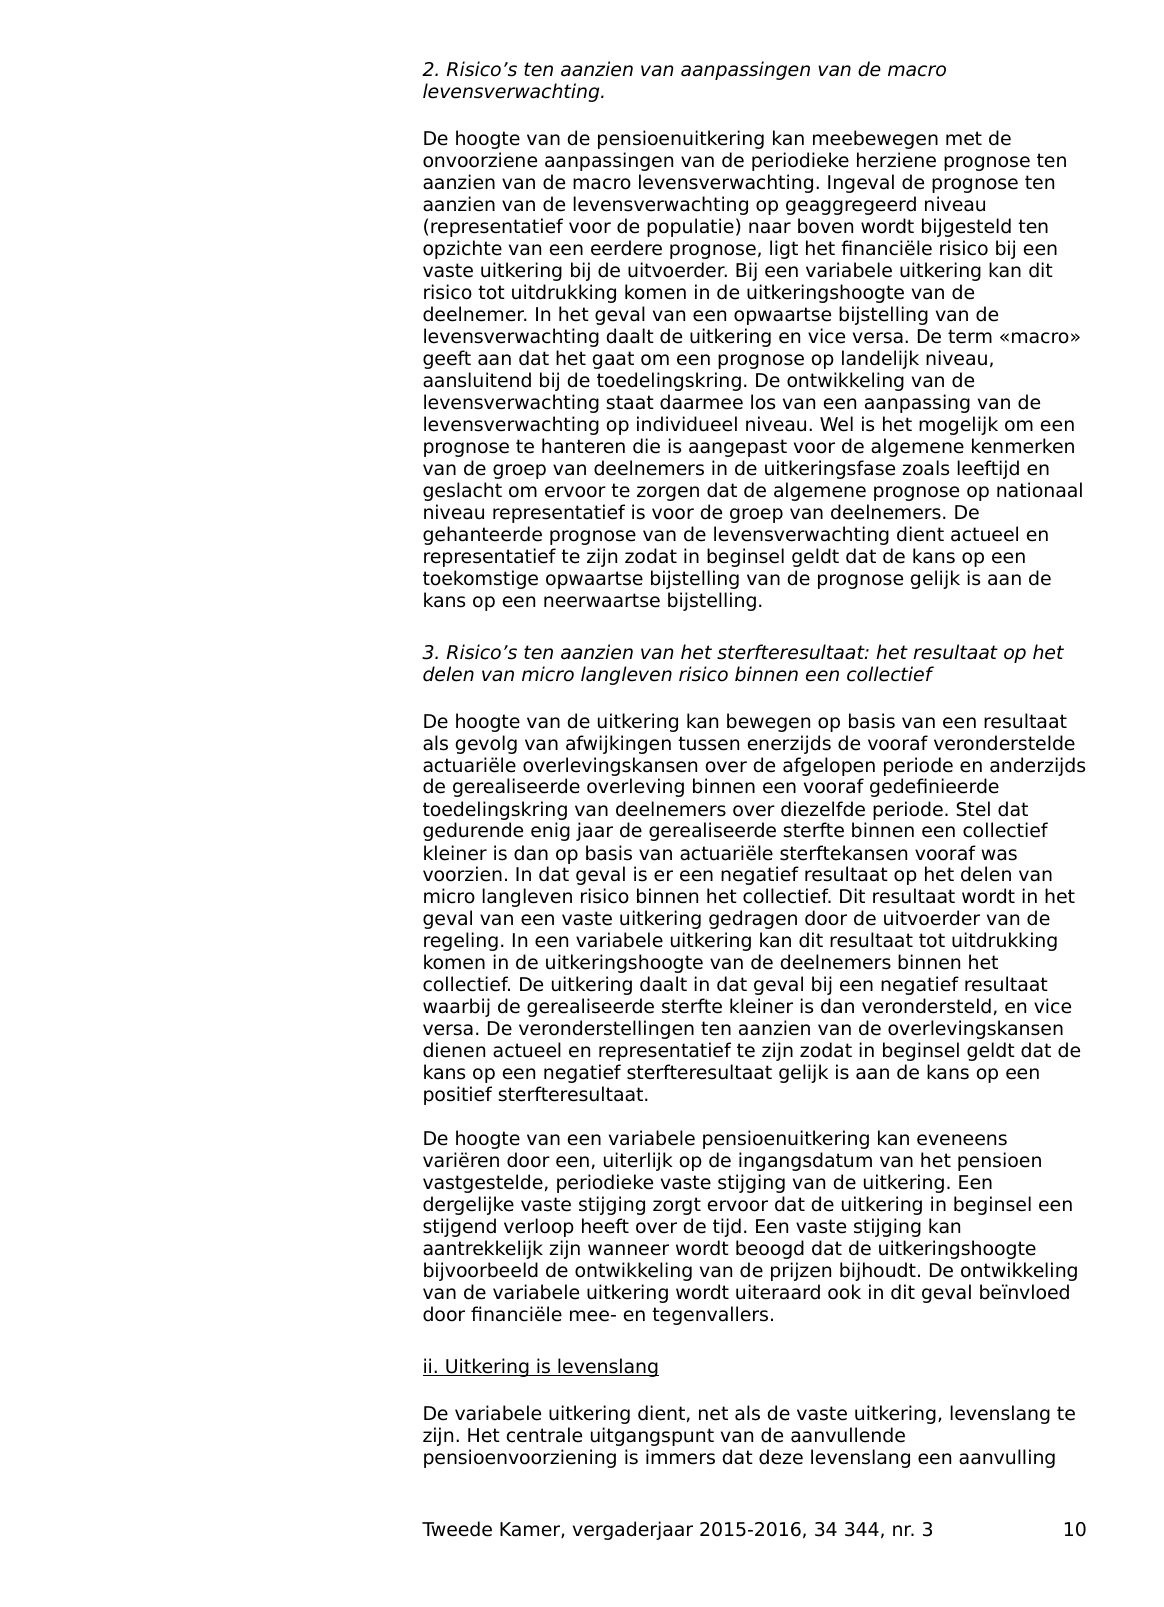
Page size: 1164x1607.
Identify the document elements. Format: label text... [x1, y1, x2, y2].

text De hoogte van een variabele pensioenuitkering kan eveneens variëren door een, uiterlijk op de ingangsdatum van het pensioen vastgestelde, periodieke vaste stijging van de uitkering. Een dergelijke vaste stijging zorgt ervoor dat de uitkering in beginsel een stijgend verloop heeft over de tijd. Een vaste stijging kan aantrekkelijk zijn wanneer wordt beoogd dat de uitkeringshoogte bijvoorbeeld de ontwikkeling van de prijzen bijhoudt. De ontwikkeling van de variabele uitkering wordt uiteraard ook in dit geval beïnvloed door financiële mee- en tegenvallers. [422, 1128, 1087, 1326]
subtitle 3. Risico’s ten aanzien van het sterfteresultaat: het resultaat op het delen van micro langleven risico binnen een collectief [422, 642, 1087, 686]
text De hoogte van de pensioenuitkering kan meebewegen met de onvoorziene aanpassingen van de periodieke herziene prognose ten aanzien van de macro levensverwachting. Ingeval de prognose ten aanzien van de levensverwachting op geaggregeerd niveau (representatief voor de populatie) naar boven wordt bijgesteld ten opzichte van een eerdere prognose, ligt het financiële risico bij een vaste uitkering bij de uitvoerder. Bij een variabele uitkering kan dit risico tot uitdrukking komen in de uitkeringshoogte van de deelnemer. In het geval van een opwaartse bijstelling van de levensverwachting daalt de uitkering en vice versa. De term «macro» geeft aan dat het gaat om een prognose op landelijk niveau, aansluitend bij de toedelingskring. De ontwikkeling van de levensverwachting staat daarmee los van een aanpassing van de levensverwachting op individueel niveau. Wel is het mogelijk om een prognose te hanteren die is aangepast voor de algemene kenmerken van de groep van deelnemers in de uitkeringsfase zoals leeftijd en geslacht om ervoor te zorgen dat de algemene prognose op nationaal niveau representatief is voor de groep van deelnemers. De gehanteerde prognose van de levensverwachting dient actueel en representatief te zijn zodat in beginsel geldt dat de kans op een toekomstige opwaartse bijstelling van de prognose gelijk is aan de kans op een neerwaartse bijstelling. [422, 128, 1087, 612]
text De variabele uitkering dient, net als de vaste uitkering, levenslang te zijn. Het centrale uitgangspunt van de aanvullende pensioenvoorziening is immers dat deze levenslang een aanvulling [422, 1403, 1087, 1469]
subtitle 2. Risico’s ten aanzien van aanpassingen van de macro levensverwachting. [422, 59, 1087, 103]
subtitle ii. Uitkering is levenslang [422, 1356, 1087, 1378]
text De hoogte van de uitkering kan bewegen op basis van een resultaat als gevolg van afwijkingen tussen enerzijds de vooraf veronderstelde actuariële overlevingskansen over de afgelopen periode en anderzijds de gerealiseerde overleving binnen een vooraf gedefinieerde toedelingskring van deelnemers over diezelfde periode. Stel dat gedurende enig jaar de gerealiseerde sterfte binnen een collectief kleiner is dan op basis van actuariële sterftekansen vooraf was voorzien. In dat geval is er een negatief resultaat op het delen van micro langleven risico binnen het collectief. Dit resultaat wordt in het geval van een vaste uitkering gedragen door de uitvoerder van de regeling. In een variabele uitkering kan dit resultaat tot uitdrukking komen in de uitkeringshoogte van de deelnemers binnen het collectief. De uitkering daalt in dat geval bij een negatief resultaat waarbij de gerealiseerde sterfte kleiner is dan verondersteld, en vice versa. De veronderstellingen ten aanzien van de overlevingskansen dienen actueel en representatief te zijn zodat in beginsel geldt dat de kans op een negatief sterfteresultaat gelijk is aan de kans op een positief sterfteresultaat. [422, 711, 1087, 1106]
